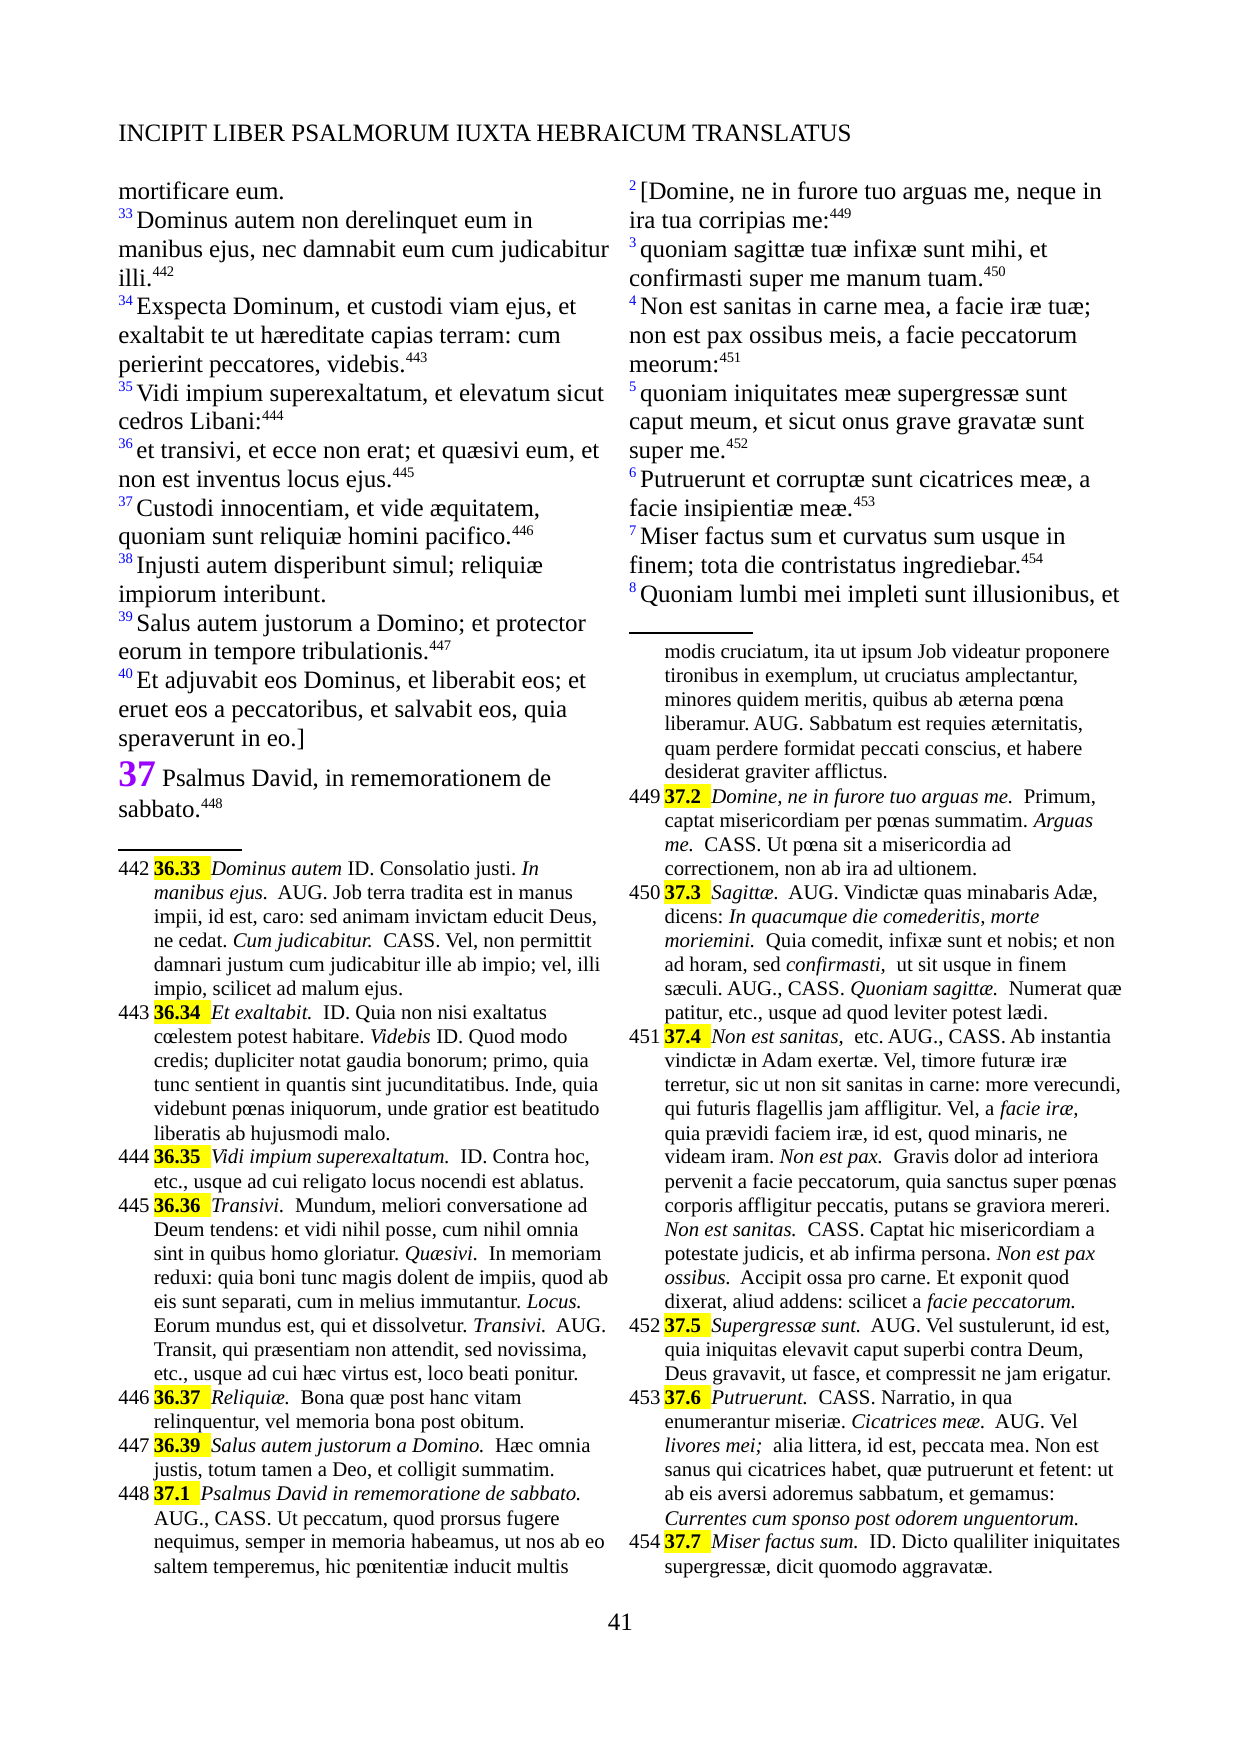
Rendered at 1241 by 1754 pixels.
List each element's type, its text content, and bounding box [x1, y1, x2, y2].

text 2 [Domine, ne in furore tuo arguas me, neque in ira tua corripias me: [629, 176, 1122, 234]
text 5 quoniam iniquitates meæ supergressæ sunt caput meum, et sicut onus grave gravatæ sunt super me. [629, 378, 1122, 464]
text 37.1 Psalmus David in rememoratione de sabbato. AUG., CASS. Ut peccatum, quod prorsus fugere nequimus, semper in memoria habeamus, ut nos ab eo saltem temperemus, hic pœnitentiæ inducit multis [118, 1481, 611, 1578]
text 36.39 Salus autem justorum a Domino. Hæc omnia justis, totum tamen a Deo, et colligit summatim. [118, 1433, 611, 1481]
text 36 et transivi, et ecce non erat; et quæsivi eum, et non est inventus locus ejus. [118, 435, 611, 493]
text 3 quoniam sagittæ tuæ infixæ sunt mihi, et confirmasti super me manum tuam. [629, 234, 1122, 291]
text 39 Salus autem justorum a Domino; et protector eorum in tempore tribulationis. [118, 608, 611, 665]
text 8 Quoniam lumbi mei impleti sunt illusionibus, et [629, 579, 1122, 608]
text 37 Psalmus David, in rememorationem de sabbato. [118, 751, 611, 823]
text 37.7 Miser factus sum. ID. Dicto qualiliter iniquitates supergressæ, dicit quomodo aggravatæ. [629, 1529, 1122, 1578]
text 36.34 Et exaltabit. ID. Quia non nisi exaltatus cœlestem potest habitare. Videbis ID. Quod modo credis; dupliciter notat gaudia bonorum; primo, quia tunc sentient in quantis sint jucunditatibus. Inde, quia videbunt pœnas iniquorum, unde gratior est beatitudo liberatis ab hujusmodi malo. [118, 1000, 611, 1144]
text 36.36 Transivi. Mundum, meliori conversatione ad Deum tendens: et vidi nihil posse, cum nihil omnia sint in quibus homo gloriatur. Quæsivi. In memoriam reduxi: quia boni tunc magis dolent de impiis, quod ab eis sunt separati, cum in melius immutantur. Locus. Eorum mundus est, qui et dissolvetur. Transivi. AUG. Transit, qui præsentiam non attendit, sed novissima, etc., usque ad cui hæc virtus est, loco beati ponitur. [118, 1193, 611, 1385]
text 37.6 Putruerunt. CASS. Narratio, in qua enumerantur miseriæ. Cicatrices meæ. AUG. Vel livores mei; alia littera, id est, peccata mea. Non est sanus qui cicatrices habet, quæ putruerunt et fetent: ut ab eis aversi adoremus sabbatum, et gemamus: Currentes cum sponso post odorem unguentorum. [629, 1385, 1122, 1529]
text 35 Vidi impium superexaltatum, et elevatum sicut cedros Libani: [118, 378, 611, 435]
text 37.3 Sagittæ. AUG. Vindictæ quas minabaris Adæ, dicens: In quacumque die comederitis, morte moriemini. Quia comedit, infixæ sunt et nobis; et non ad horam, sed confirmasti, ut sit usque in finem sæculi. AUG., CASS. Quoniam sagittæ. Numerat quæ patitur, etc., usque ad quod leviter potest lædi. [629, 880, 1122, 1024]
text 4 Non est sanitas in carne mea, a facie iræ tuæ; non est pax ossibus meis, a facie peccatorum meorum: [629, 291, 1122, 378]
text 36.35 Vidi impium superexaltatum. ID. Contra hoc, etc., usque ad cui religato locus nocendi est ablatus. [118, 1144, 611, 1193]
text 37.4 Non est sanitas, etc. AUG., CASS. Ab instantia vindictæ in Adam exertæ. Vel, timore futuræ iræ terretur, sic ut non sit sanitas in carne: more verecundi, qui futuris flagellis jam affligitur. Vel, a facie iræ, quia prævidi faciem iræ, id est, quod minaris, ne videam iram. Non est pax. Gravis dolor ad interiora pervenit a facie peccatorum, quia sanctus super pœnas corporis affligitur peccatis, putans se graviora mereri. Non est sanitas. CASS. Captat hic misericordiam a potestate judicis, et ab infirma persona. Non est pax ossibus. Accipit ossa pro carne. Et exponit quod dixerat, aliud addens: scilicet a facie peccatorum. [629, 1024, 1122, 1313]
text 37.5 Supergressæ sunt. AUG. Vel sustulerunt, id est, quia iniquitas elevavit caput superbi contra Deum, Deus gravavit, ut fasce, et compressit ne jam erigatur. [629, 1313, 1122, 1385]
text 37.2 Domine, ne in furore tuo arguas me. Primum, captat misericordiam per pœnas summatim. Arguas me. CASS. Ut pœna sit a misericordia ad correctionem, non ab ira ad ultionem. [629, 783, 1122, 880]
text 38 Injusti autem disperibunt simul; reliquiæ impiorum interibunt. [118, 550, 611, 608]
text 33 Dominus autem non derelinquet eum in manibus ejus, nec damnabit eum cum judicabitur illi. [118, 205, 611, 291]
text 34 Exspecta Dominum, et custodi viam ejus, et exaltabit te ut hæreditate capias terram: cum perierint peccatores, videbis. [118, 291, 611, 378]
text 36.33 Dominus autem ID. Consolatio justi. In manibus ejus. AUG. Job terra tradita est in manus impii, id est, caro: sed animam invictam educit Deus, ne cedat. Cum judicabitur. CASS. Vel, non permittit damnari justum cum judicabitur ille ab impio; vel, illi impio, scilicet ad malum ejus. [118, 856, 611, 1000]
text 6 Putruerunt et corruptæ sunt cicatrices meæ, a facie insipientiæ meæ. [629, 464, 1122, 521]
text mortificare eum. [118, 176, 611, 205]
text 36.37 Reliquiæ. Bona quæ post hanc vitam relinquentur, vel memoria bona post obitum. [118, 1385, 611, 1433]
text 7 Miser factus sum et curvatus sum usque in finem; tota die contristatus ingrediebar. [629, 521, 1122, 579]
text 37 Custodi innocentiam, et vide æquitatem, quoniam sunt reliquiæ homini pacifico. [118, 493, 611, 550]
text 40 Et adjuvabit eos Dominus, et liberabit eos; et eruet eos a peccatoribus, et salvabit eos, quia speraverunt in eo.] [118, 665, 611, 751]
text modis cruciatum, ita ut ipsum Job videatur proponere tironibus in exemplum, ut cruciatus amplectantur, minores quidem meritis, quibus ab æterna pœna liberamur. AUG. Sabbatum est requies æternitatis, quam perdere formidat peccati conscius, et habere desiderat graviter afflictus. [629, 639, 1122, 783]
